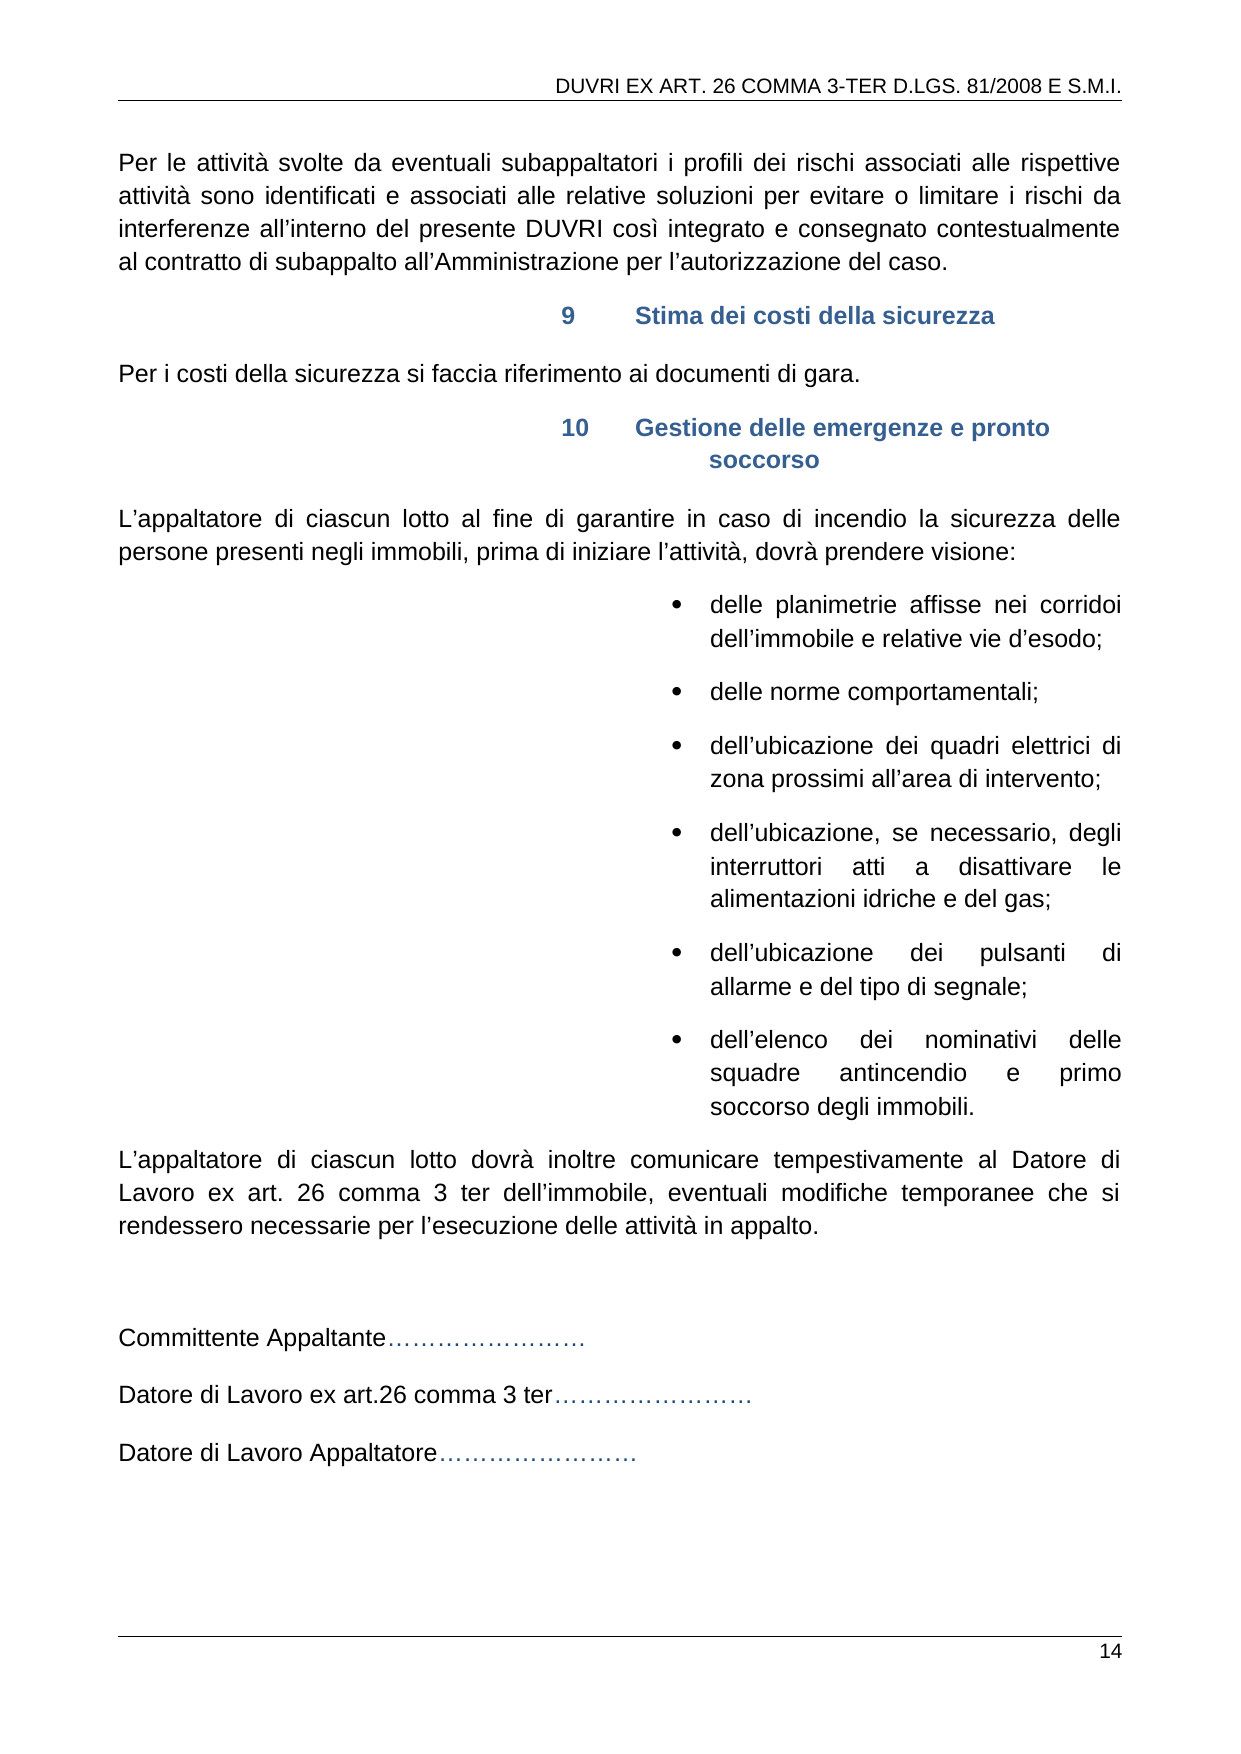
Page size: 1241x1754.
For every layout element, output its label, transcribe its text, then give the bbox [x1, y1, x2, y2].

text L’appaltatore di ciascun lotto dovrà inoltre comunicare tempestivamente al Datore di Lavoro ex art. 26 comma 3 ter dell’immobile, eventuali modifiche temporanee che si rendessero necessarie per l’esecuzione delle attività in appalto. [118, 1145, 1122, 1240]
text Datore di Lavoro Appaltatore…………………… [118, 1438, 1122, 1466]
list Stima dei costi della sicurezza [561, 301, 1122, 329]
list delle norme comportamentali; [672, 677, 1122, 706]
text L’appaltatore di ciascun lotto al fine di garantire in caso di incendio la sicurezza delle persone presenti negli immobili, prima di iniziare l’attività, dovrà prendere visione: [118, 503, 1122, 565]
text Per le attività svolte da eventuali subappaltatori i profili dei rischi associati alle rispettive attività sono identificati e associati alle relative soluzioni per evitare o limitare i rischi da interferenze all’interno del presente DUVRI così integrato e consegnato contestualmente al contratto di subappalto all’Amministrazione per l’autorizzazione del caso. [118, 148, 1122, 276]
list dell’ubicazione, se necessario, degli interruttori atti a disattivare le alimentazioni idriche e del gas; [672, 818, 1122, 913]
text Committente Appaltante…………………… [118, 1323, 1122, 1351]
text Datore di Lavoro ex art.26 comma 3 ter…………………… [118, 1380, 1122, 1409]
list dell’elenco dei nominativi delle squadre antincendio e primo soccorso degli immobili. [672, 1025, 1122, 1120]
list Gestione delle emergenze e pronto soccorso [561, 412, 1122, 474]
list dell’ubicazione dei quadri elettrici di zona prossimi all’area di intervento; [672, 731, 1122, 793]
text Per i costi della sicurezza si faccia riferimento ai documenti di gara. [118, 359, 1122, 387]
list delle planimetrie affisse nei corridoi dell’immobile e relative vie d’esodo; [672, 590, 1122, 652]
list dell’ubicazione dei pulsanti di allarme e del tipo di segnale; [672, 938, 1122, 1000]
